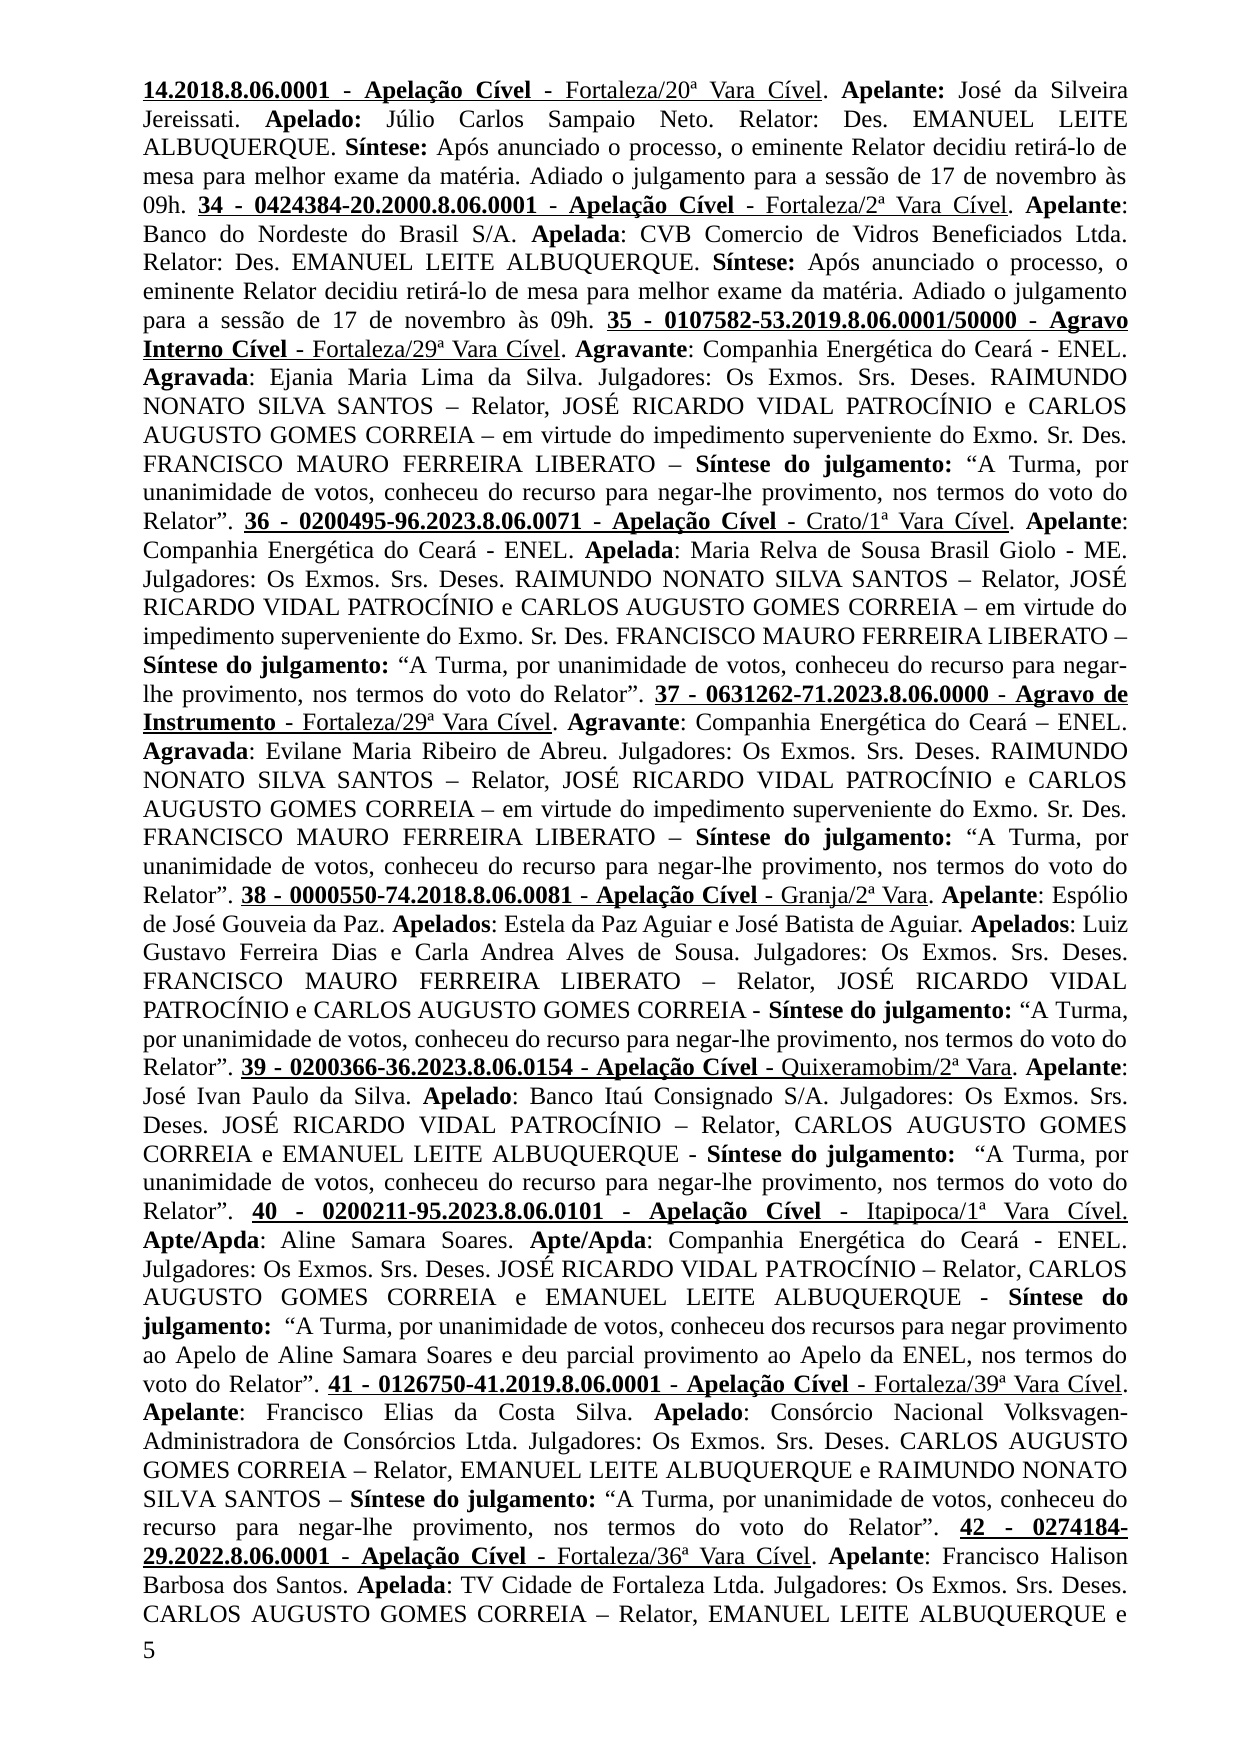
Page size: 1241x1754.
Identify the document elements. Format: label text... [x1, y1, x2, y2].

text 14.2018.8.06.0001 - Apelação Cível - Fortaleza/20ª Vara Cível. Apelante: José da Silveira Jereissati. Apelado: Júlio Carlos Sampaio Neto. Relator: Des. EMANUEL LEITE ALBUQUERQUE. Síntese: Após anunciado o processo, o eminente Relator decidiu retirá-lo de mesa para melhor exame da matéria. Adiado o julgamento para a sessão de 17 de novembro às 09h. 34 - 0424384-20.2000.8.06.0001 - Apelação Cível - Fortaleza/2ª Vara Cível. Apelante: Banco do Nordeste do Brasil S/A. Apelada: CVB Comercio de Vidros Beneficiados Ltda. Relator: Des. EMANUEL LEITE ALBUQUERQUE. Síntese: Após anunciado o processo, o eminente Relator decidiu retirá-lo de mesa para melhor exame da matéria. Adiado o julgamento para a sessão de 17 de novembro às 09h. 35 - 0107582-53.2019.8.06.0001/50000 - Agravo Interno Cível - Fortaleza/29ª Vara Cível. Agravante: Companhia Energética do Ceará - ENEL. Agravada: Ejania Maria Lima da Silva. Julgadores: Os Exmos. Srs. Deses. RAIMUNDO NONATO SILVA SANTOS – Relator, JOSÉ RICARDO VIDAL PATROCÍNIO e CARLOS AUGUSTO GOMES CORREIA – em virtude do impedimento superveniente do Exmo. Sr. Des. FRANCISCO MAURO FERREIRA LIBERATO – Síntese do julgamento: “A Turma, por unanimidade de votos, conheceu do recurso para negar-lhe provimento, nos termos do voto do Relator”. 36 - 0200495-96.2023.8.06.0071 - Apelação Cível - Crato/1ª Vara Cível. Apelante: Companhia Energética do Ceará - ENEL. Apelada: Maria Relva de Sousa Brasil Giolo - ME. Julgadores: Os Exmos. Srs. Deses. RAIMUNDO NONATO SILVA SANTOS – Relator, JOSÉ RICARDO VIDAL PATROCÍNIO e CARLOS AUGUSTO GOMES CORREIA – em virtude do impedimento superveniente do Exmo. Sr. Des. FRANCISCO MAURO FERREIRA LIBERATO – Síntese do julgamento: “A Turma, por unanimidade de votos, conheceu do recurso para negar-lhe provimento, nos termos do voto do Relator”. 37 - 0631262-71.2023.8.06.0000 - Agravo de Instrumento - Fortaleza/29ª Vara Cível. Agravante: Companhia Energética do Ceará – ENEL. Agravada: Evilane Maria Ribeiro de Abreu. Julgadores: Os Exmos. Srs. Deses. RAIMUNDO NONATO SILVA SANTOS – Relator, JOSÉ RICARDO VIDAL PATROCÍNIO e CARLOS AUGUSTO GOMES CORREIA – em virtude do impedimento superveniente do Exmo. Sr. Des. FRANCISCO MAURO FERREIRA LIBERATO – Síntese do julgamento: “A Turma, por unanimidade de votos, conheceu do recurso para negar-lhe provimento, nos termos do voto do Relator”. 38 - 0000550-74.2018.8.06.0081 - Apelação Cível - Granja/2ª Vara. Apelante: Espólio de José Gouveia da Paz. Apelados: Estela da Paz Aguiar e José Batista de Aguiar. Apelados: Luiz Gustavo Ferreira Dias e Carla Andrea Alves de Sousa. Julgadores: Os Exmos. Srs. Deses. FRANCISCO MAURO FERREIRA LIBERATO – Relator, JOSÉ RICARDO VIDAL PATROCÍNIO e CARLOS AUGUSTO GOMES CORREIA - Síntese do julgamento: “A Turma, por unanimidade de votos, conheceu do recurso para negar-lhe provimento, nos termos do voto do Relator”. 39 - 0200366-36.2023.8.06.0154 - Apelação Cível - Quixeramobim/2ª Vara. Apelante: José Ivan Paulo da Silva. Apelado: Banco Itaú Consignado S/A. Julgadores: Os Exmos. Srs. Deses. JOSÉ RICARDO VIDAL PATROCÍNIO – Relator, CARLOS AUGUSTO GOMES CORREIA e EMANUEL LEITE ALBUQUERQUE - Síntese do julgamento: “A Turma, por unanimidade de votos, conheceu do recurso para negar-lhe provimento, nos termos do voto do Relator”. 40 - 0200211-95.2023.8.06.0101 - Apelação Cível - Itapipoca/1ª Vara Cível. Apte/Apda: Aline Samara Soares. Apte/Apda: Companhia Energética do Ceará - ENEL. Julgadores: Os Exmos. Srs. Deses. JOSÉ RICARDO VIDAL PATROCÍNIO – Relator, CARLOS AUGUSTO GOMES CORREIA e EMANUEL LEITE ALBUQUERQUE - Síntese do julgamento: “A Turma, por unanimidade de votos, conheceu dos recursos para negar provimento ao Apelo de Aline Samara Soares e deu parcial provimento ao Apelo da ENEL, nos termos do voto do Relator”. 41 - 0126750-41.2019.8.06.0001 - Apelação Cível - Fortaleza/39ª Vara Cível. Apelante: Francisco Elias da Costa Silva. Apelado: Consórcio Nacional Volksvagen- Administradora de Consórcios Ltda. Julgadores: Os Exmos. Srs. Deses. CARLOS AUGUSTO GOMES CORREIA – Relator, EMANUEL LEITE ALBUQUERQUE e RAIMUNDO NONATO SILVA SANTOS – Síntese do julgamento: “A Turma, por unanimidade de votos, conheceu do recurso para negar-lhe provimento, nos termos do voto do Relator”. 42 - 0274184-29.2022.8.06.0001 - Apelação Cível - Fortaleza/36ª Vara Cível. Apelante: Francisco Halison Barbosa dos Santos. Apelada: TV Cidade de Fortaleza Ltda. Julgadores: Os Exmos. Srs. Deses. CARLOS AUGUSTO GOMES CORREIA – Relator, EMANUEL LEITE ALBUQUERQUE e [143, 75, 1128, 1627]
